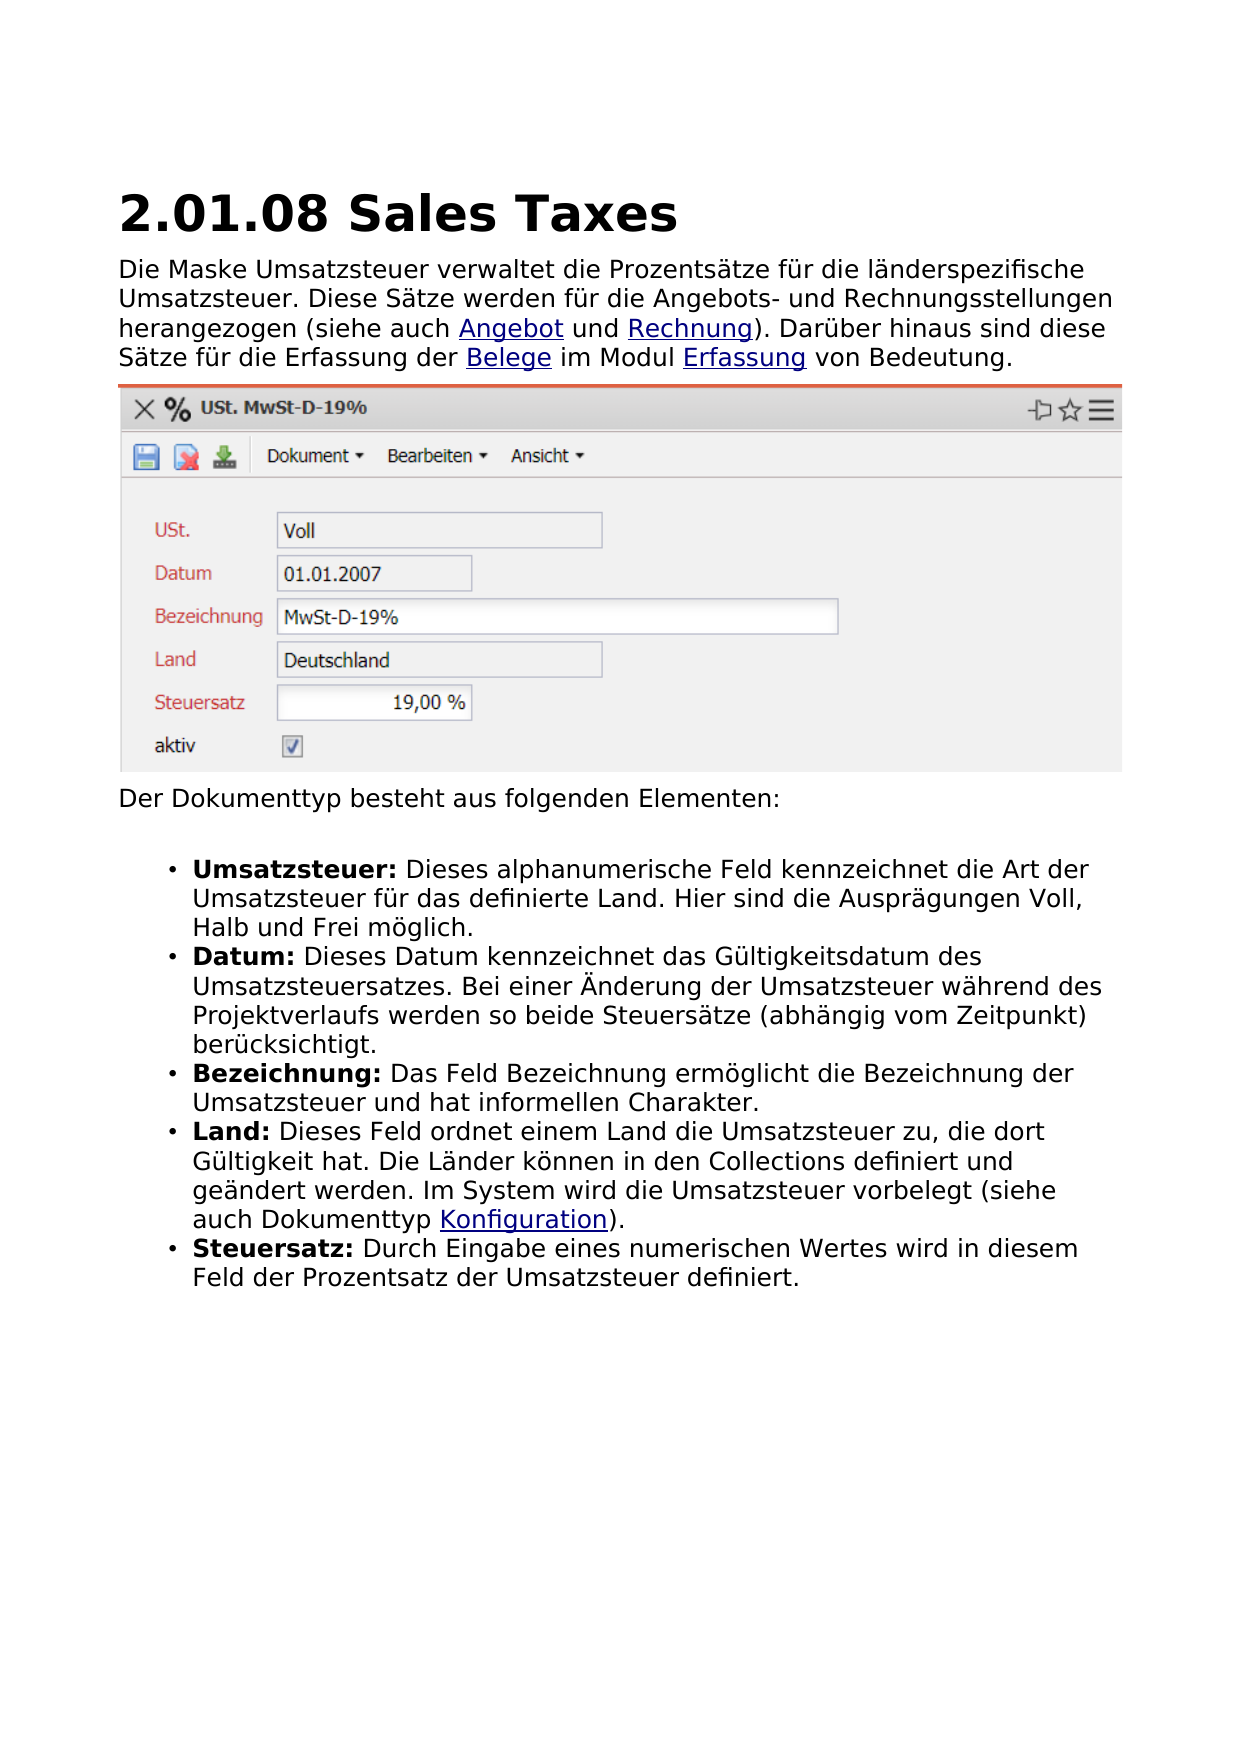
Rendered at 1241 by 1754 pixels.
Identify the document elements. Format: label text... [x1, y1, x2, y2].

text Die Maske Umsatzsteuer verwaltet die Prozentsätze für die länderspezifische Umsatzsteuer. Diese Sätze werden für die Angebots- und Rechnungsstellungen herangezogen (siehe auch Angebot und Rechnung). Darüber hinaus sind diese Sätze für die Erfassung der Belege im Modul Erfassung von Bedeutung. [118, 256, 1122, 372]
list Datum: Dieses Datum kennzeichnet das Gültigkeitsdatum des Umsatzsteuersatzes. Bei einer Änderung der Umsatzsteuer während des Projektverlaufs werden so beide Steuersätze (abhängig vom Zeitpunkt) berücksichtigt. [177, 942, 1122, 1059]
list Steuersatz: Durch Eingabe eines numerischen Wertes wird in diesem Feld der Prozentsatz der Umsatzsteuer definiert. [177, 1234, 1122, 1292]
list Umsatzsteuer: Dieses alphanumerische Feld kennzeichnet die Art der Umsatzsteuer für das definierte Land. Hier sind die Ausprägungen Voll, Halb und Frei möglich. [177, 855, 1122, 942]
list Bezeichnung: Das Feld Bezeichnung ermöglicht die Bezeichnung der Umsatzsteuer und hat informellen Charakter. [177, 1059, 1122, 1117]
text Der Dokumenttyp besteht aus folgenden Elementen: [118, 784, 1122, 813]
picture [118, 384, 1123, 772]
list Land: Dieses Feld ordnet einem Land die Umsatzsteuer zu, die dort Gültigkeit hat. Die Länder können in den Collections definiert und geändert werden. Im System wird die Umsatzsteuer vorbelegt (siehe auch Dokumenttyp Konfiguration). [177, 1117, 1122, 1234]
subtitle 2.01.08 Sales Taxes [118, 185, 1122, 243]
